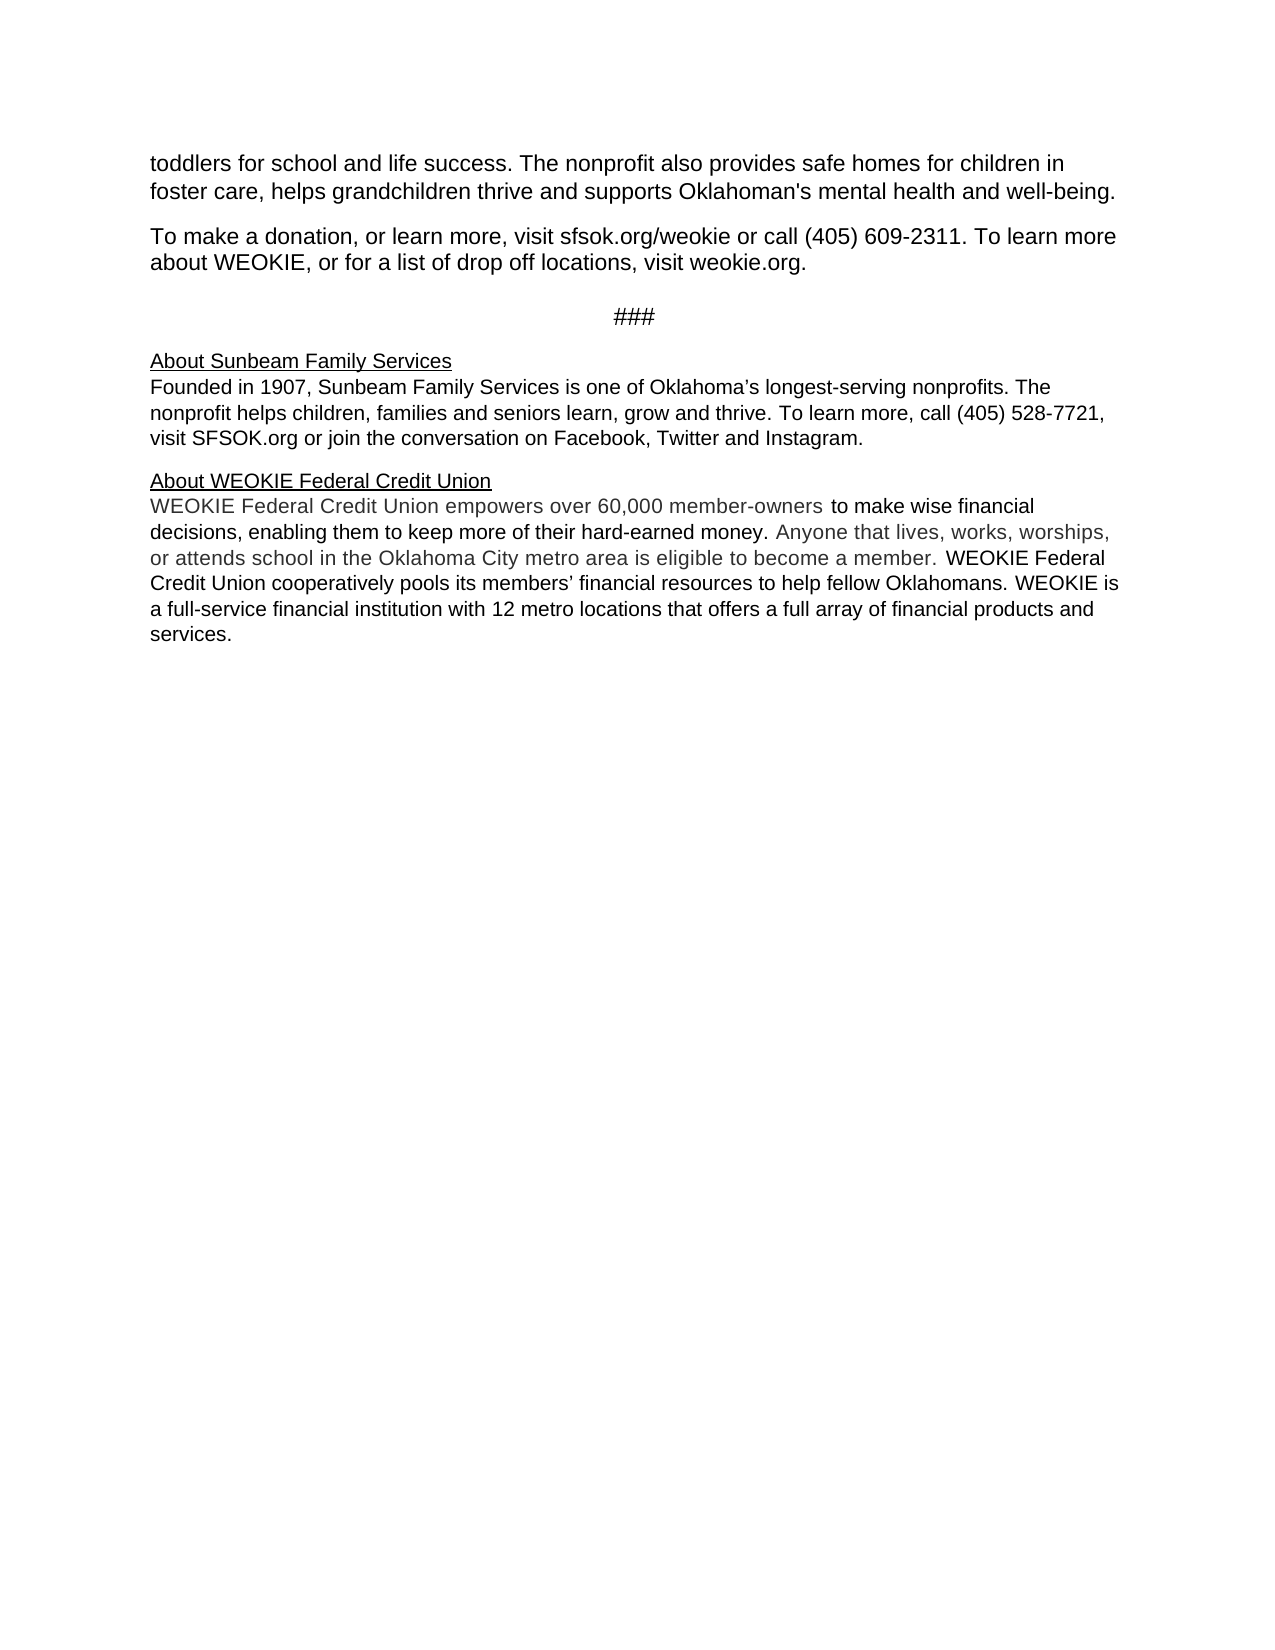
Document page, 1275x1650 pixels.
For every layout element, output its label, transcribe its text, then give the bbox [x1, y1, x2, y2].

text About WEOKIE Federal Credit Union WEOKIE Federal Credit Union empowers over 60,000 member-owners to make wise financial decisions, enabling them to keep more of their hard-earned money. Anyone that lives, works, worships, or attends school in the Oklahoma City metro area is eligible to become a member. WEOKIE Federal Credit Union cooperatively pools its members’ financial resources to help fellow Oklahomans. WEOKIE is a full-service financial institution with 12 metro locations that offers a full array of financial products and services. [150, 468, 1125, 676]
text toddlers for school and life success. The nonprofit also provides safe homes for children in foster care, helps grandchildren thrive and supports Oklahoman's mental health and well-being. [150, 150, 1125, 204]
text To make a donation, or learn more, visit sfsok.org/weokie or call (405) 609-2311. To learn more about WEOKIE, or for a list of drop off locations, visit weokie.org. [150, 223, 1125, 276]
text About Sunbeam Family Services Founded in 1907, Sunbeam Family Services is one of Oklahoma’s longest-serving nonprofits. The nonprofit helps children, families and seniors learn, grow and thrive. To learn more, call (405) 528-7721, visit SFSOK.org or join the conversation on Facebook, Twitter and Instagram. [150, 349, 1125, 450]
text ### [150, 302, 1125, 331]
